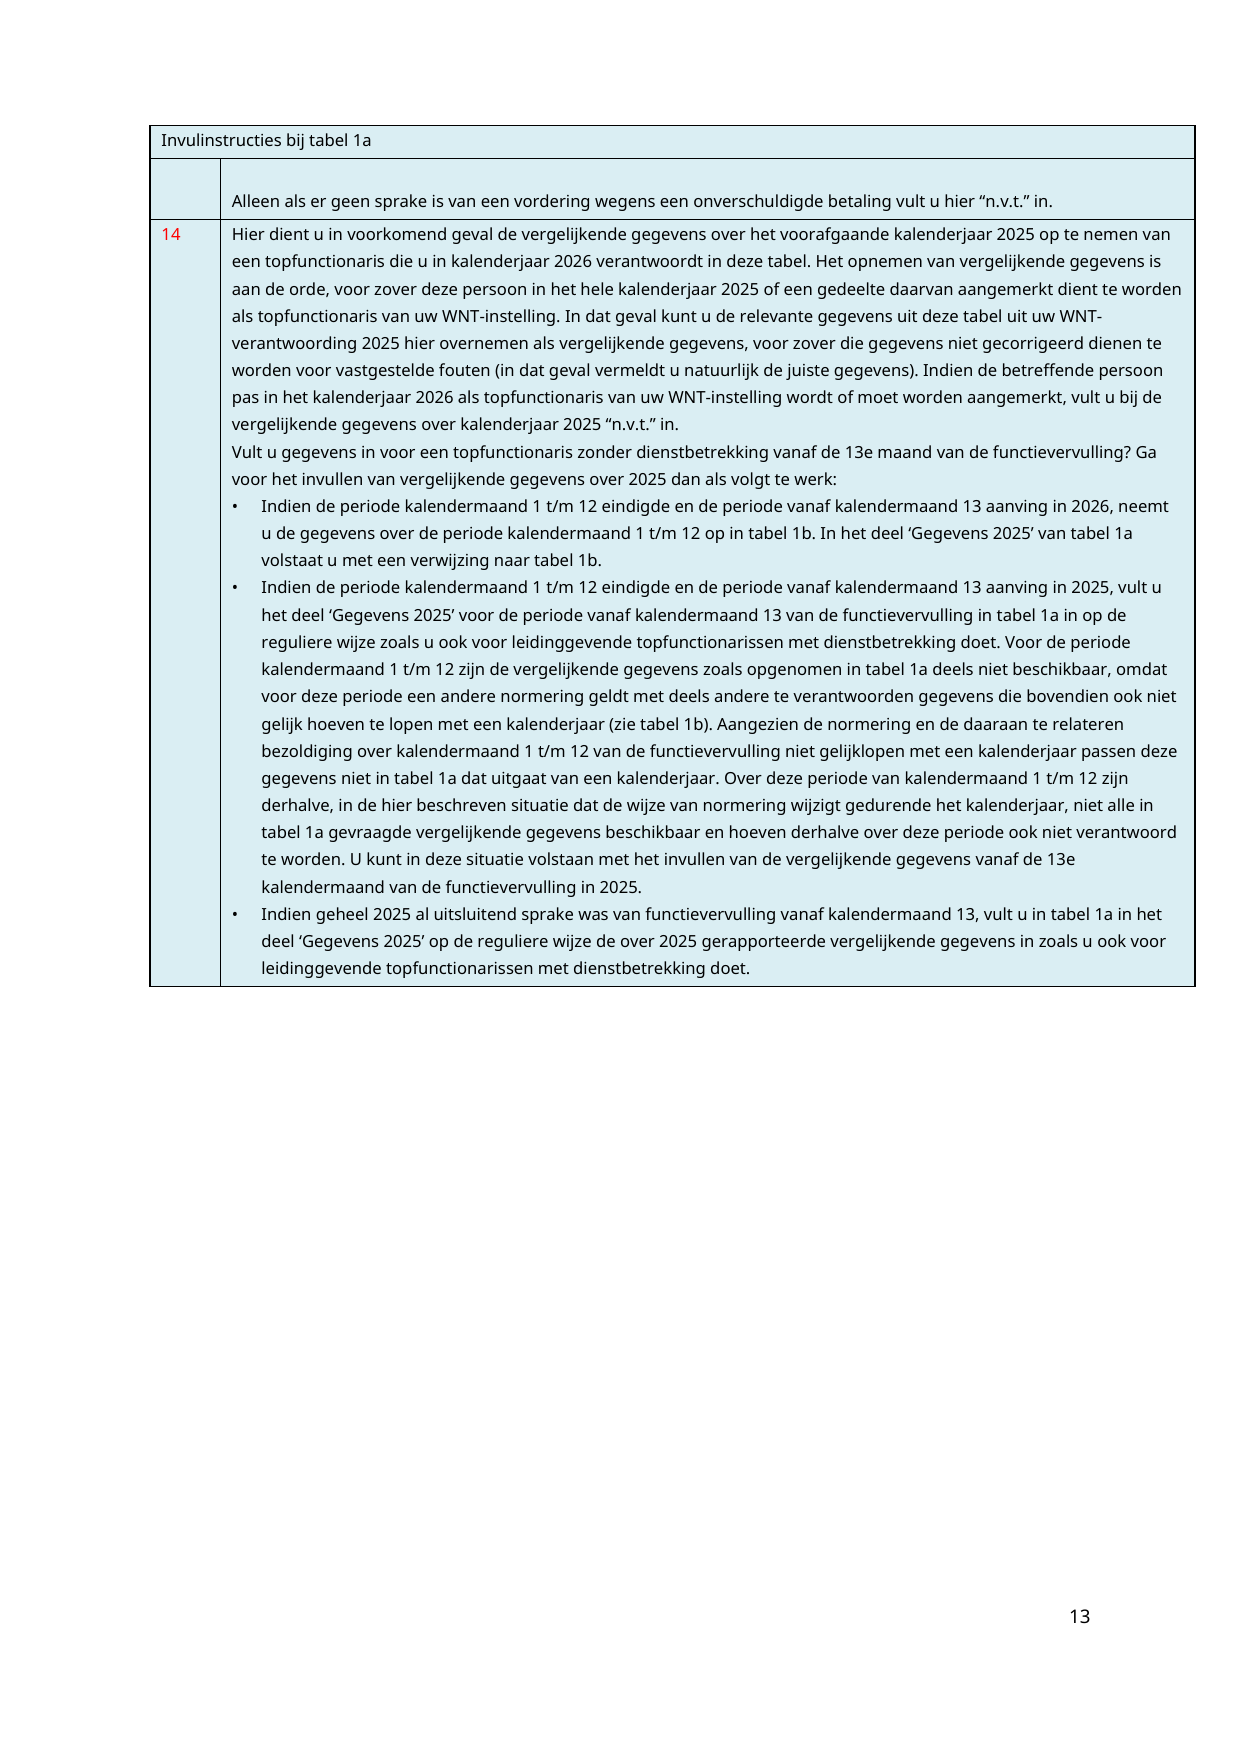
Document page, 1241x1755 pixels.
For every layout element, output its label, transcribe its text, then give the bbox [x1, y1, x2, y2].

table_cell Hier dient u in voorkomend geval de vergelijkende gegevens over het voorafgaande kalenderjaar 2025 op te nemen van een topfunctionaris die u in kalenderjaar 2026 verantwoordt in deze tabel. Het opnemen van vergelijkende gegevens is aan de orde, voor zover deze persoon in het hele kalenderjaar 2025 of een gedeelte daarvan aangemerkt dient te worden als topfunctionaris van uw WNT-instelling. In dat geval kunt u de relevante gegevens uit deze tabel uit uw WNT-verantwoording 2025 hier overnemen als vergelijkende gegevens, voor zover die gegevens niet gecorrigeerd dienen te worden voor vastgestelde fouten (in dat geval vermeldt u natuurlijk de juiste gegevens). Indien de betreffende persoon pas in het kalenderjaar 2026 als topfunctionaris van uw WNT-instelling wordt of moet worden aangemerkt, vult u bij de vergelijkende gegevens over kalenderjaar 2025 “n.v.t.” in. Vult u gegevens in voor een topfunctionaris zonder dienstbetrekking vanaf de 13e maand van de functievervulling? Ga voor het invullen van vergelijkende gegevens over 2025 dan als volgt te werk: Indien de periode kalendermaand 1 t/m 12 eindigde en de periode vanaf kalendermaand 13 aanving in 2026, neemt u de gegevens over de periode kalendermaand 1 t/m 12 op in tabel 1b. In het deel ‘Gegevens 2025’ van tabel 1a volstaat u met een verwijzing naar tabel 1b. Indien de periode kalendermaand 1 t/m 12 eindigde en de periode vanaf kalendermaand 13 aanving in 2025, vult u het deel ‘Gegevens 2025’ voor de periode vanaf kalendermaand 13 van de functievervulling in tabel 1a in op de reguliere wijze zoals u ook voor leidinggevende topfunctionarissen met dienstbetrekking doet. Voor de periode kalendermaand 1 t/m 12 zijn de vergelijkende gegevens zoals opgenomen in tabel 1a deels niet beschikbaar, omdat voor deze periode een andere normering geldt met deels andere te verantwoorden gegevens die bovendien ook niet gelijk hoeven te lopen met een kalenderjaar (zie tabel 1b). Aangezien de normering en de daaraan te relateren bezoldiging over kalendermaand 1 t/m 12 van de functievervulling niet gelijklopen met een kalenderjaar passen deze gegevens niet in tabel 1a dat uitgaat van een kalenderjaar. Over deze periode van kalendermaand 1 t/m 12 zijn derhalve, in de hier beschreven situatie dat de wijze van normering wijzigt gedurende het kalenderjaar, niet alle in tabel 1a gevraagde vergelijkende gegevens beschikbaar en hoeven derhalve over deze periode ook niet verantwoord te worden. U kunt in deze situatie volstaan met het invullen van de vergelijkende gegevens vanaf de 13e kalendermaand van de functievervulling in 2025. Indien geheel 2025 al uitsluitend sprake was van functievervulling vanaf kalendermaand 13, vult u in tabel 1a in het deel ‘Gegevens 2025’ op de reguliere wijze de over 2025 gerapporteerde vergelijkende gegevens in zoals u ook voor leidinggevende topfunctionarissen met dienstbetrekking doet. [221, 220, 1194, 986]
table_header Invulinstructies bij tabel 1a [151, 126, 1194, 158]
table_cell Alleen als er geen sprake is van een vordering wegens een onverschuldigde betaling vult u hier “n.v.t.” in. [221, 159, 1194, 219]
table_cell [151, 159, 220, 219]
table_cell 14 [151, 220, 220, 986]
